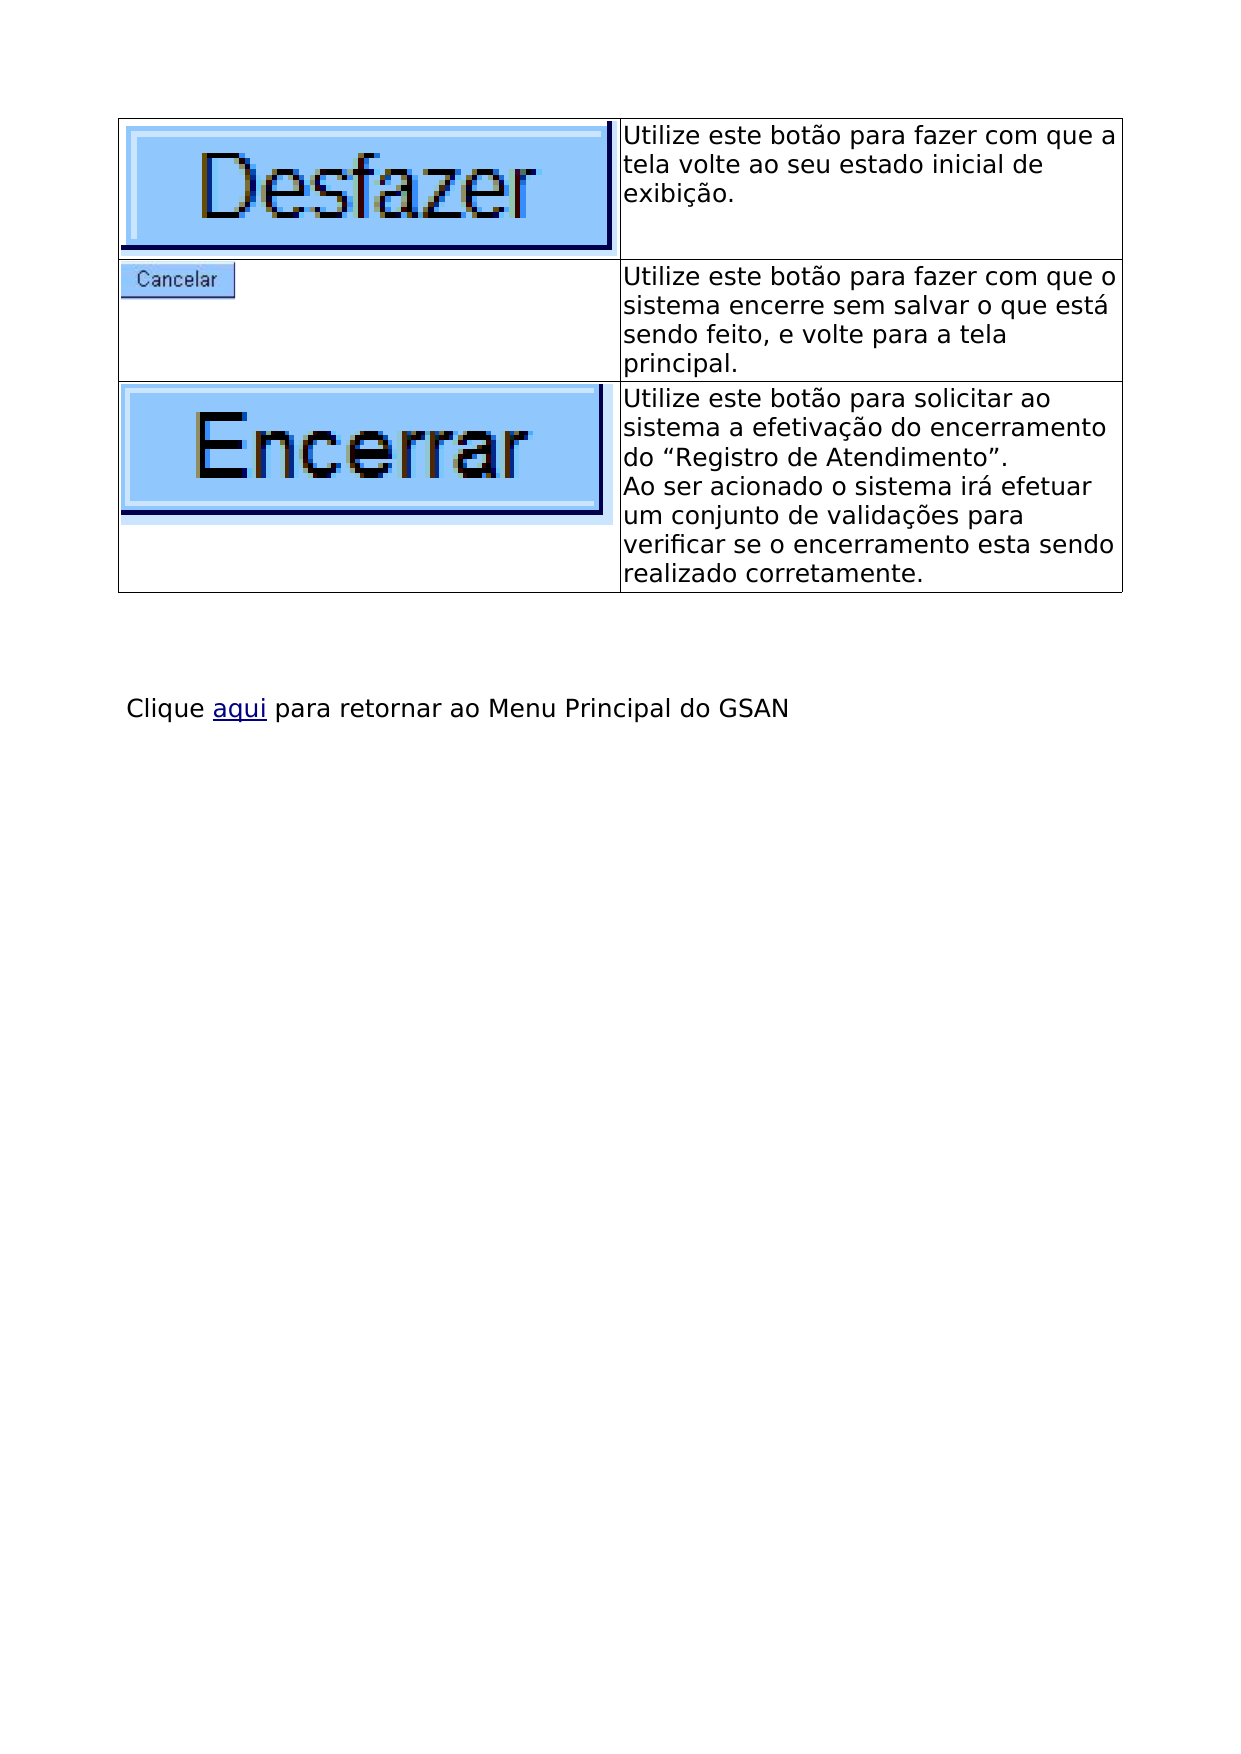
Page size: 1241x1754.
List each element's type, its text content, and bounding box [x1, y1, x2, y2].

table_cell [119, 119, 620, 259]
picture [121, 261, 236, 300]
table_cell [119, 260, 620, 381]
table_cell Utilize este botão para fazer com que o sistema encerre sem salvar o que está sendo feito, e volte para a tela principal. [621, 260, 1122, 381]
text Clique aqui para retornar ao Menu Principal do GSAN [118, 606, 1122, 723]
table_cell [119, 382, 620, 592]
picture [121, 384, 618, 525]
table_cell Utilize este botão para fazer com que a tela volte ao seu estado inicial de exibição. [621, 119, 1122, 259]
table_cell Utilize este botão para solicitar ao sistema a efetivação do encerramento do “Registro de Atendimento”. Ao ser acionado o sistema irá efetuar um conjunto de validações para verificar se o encerramento esta sendo realizado corretamente. [621, 382, 1122, 592]
picture [121, 121, 618, 256]
